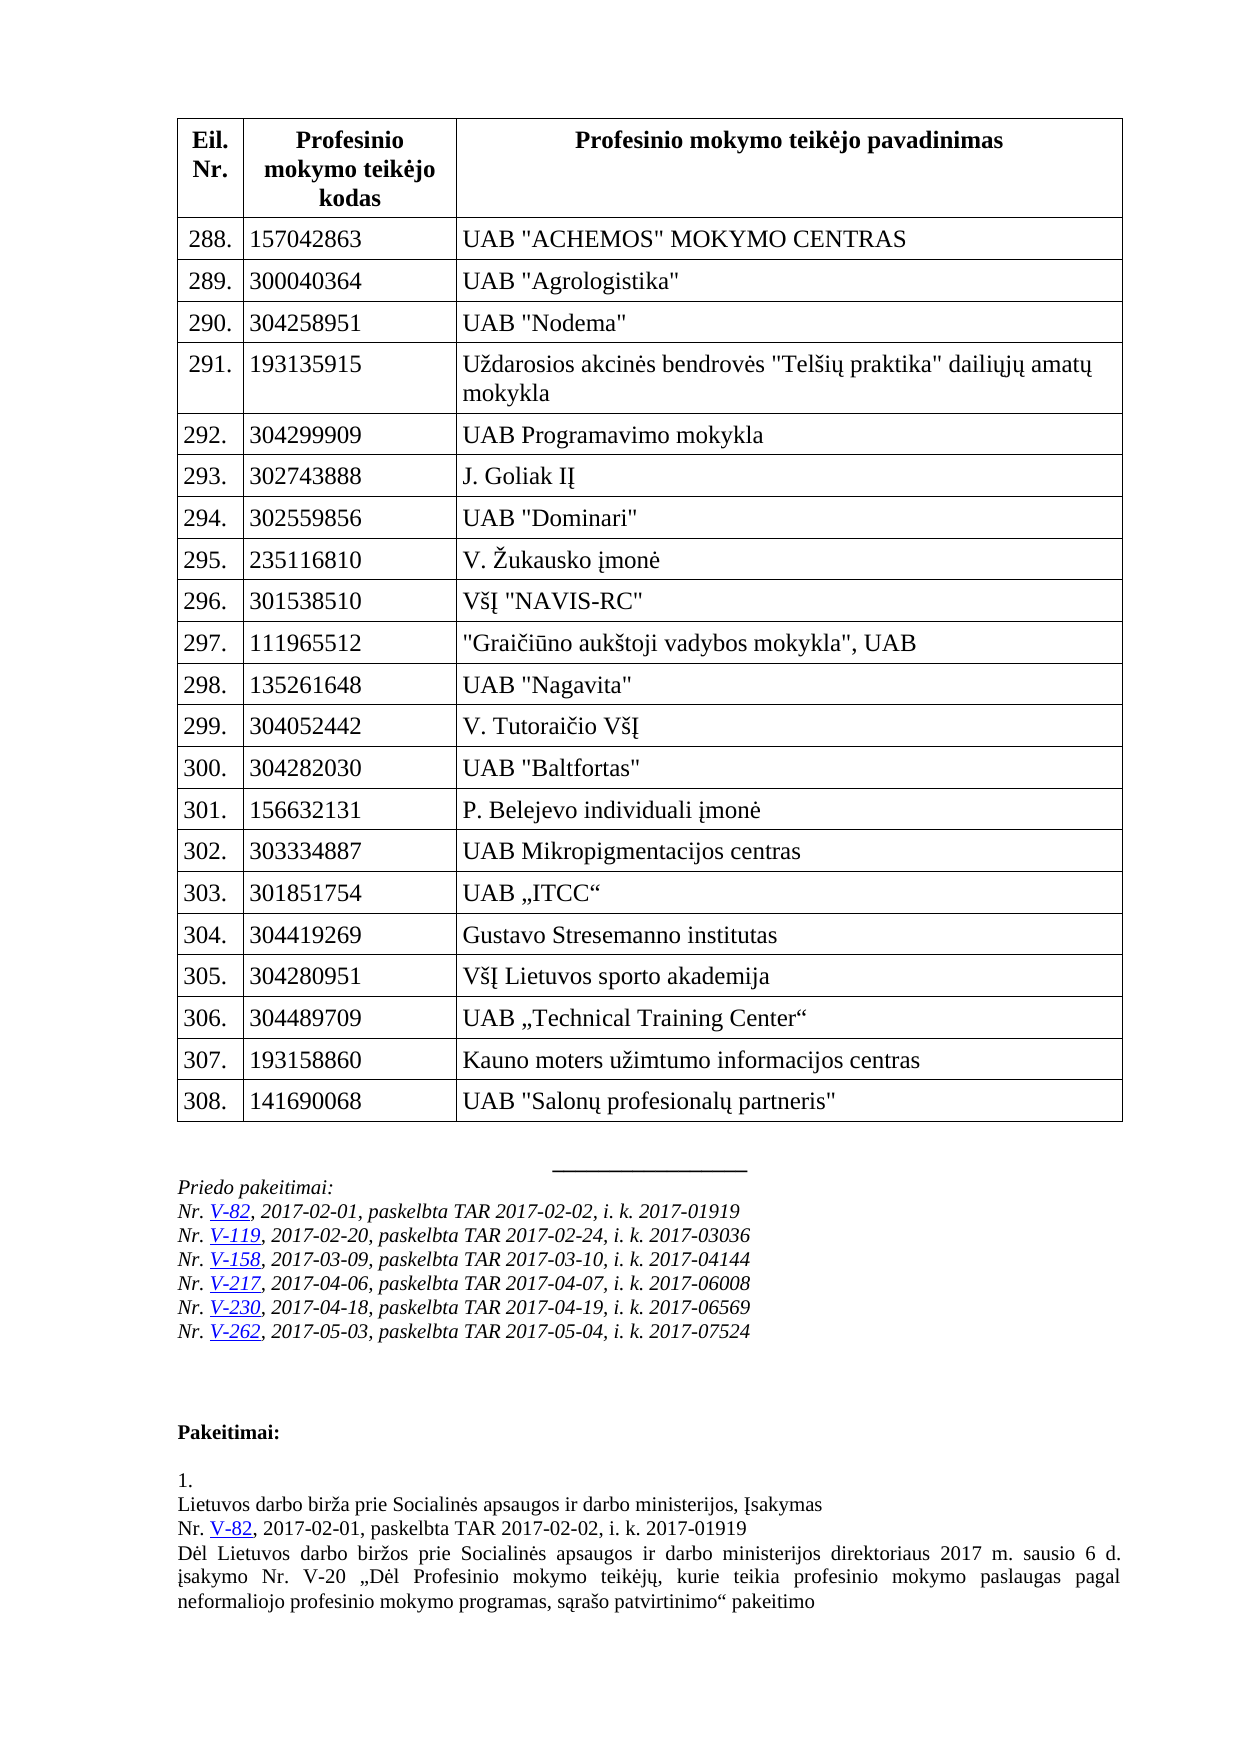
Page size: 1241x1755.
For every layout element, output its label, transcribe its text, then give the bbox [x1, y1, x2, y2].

table_cell VšĮ "NAVIS-RC" [457, 580, 1122, 621]
table_cell 288. [178, 218, 243, 259]
table_cell UAB "Nagavita" [457, 664, 1122, 704]
table_cell 304419269 [244, 914, 456, 954]
table_cell 299. [178, 705, 243, 746]
table_cell UAB Mikropigmentacijos centras [457, 830, 1122, 871]
table_cell 292. [178, 414, 243, 454]
text Nr. V-230, 2017-04-18, paskelbta TAR 2017-04-19, i. k. 2017-06569 [177, 1295, 1122, 1319]
table_cell J. Goliak IĮ [457, 455, 1122, 496]
table_cell "Graičiūno aukštoji vadybos mokykla", UAB [457, 622, 1122, 663]
table_cell VšĮ Lietuvos sporto akademija [457, 955, 1122, 996]
text Priedo pakeitimai: [177, 1175, 1122, 1199]
table_cell 141690068 [244, 1080, 456, 1121]
table_cell 304. [178, 914, 243, 954]
table_cell 300. [178, 747, 243, 788]
table_cell 293. [178, 455, 243, 496]
table_cell UAB "Nodema" [457, 302, 1122, 342]
table_cell 301538510 [244, 580, 456, 621]
table_cell 306. [178, 997, 243, 1038]
text Nr. V-82, 2017-02-01, paskelbta TAR 2017-02-02, i. k. 2017-01919 [177, 1516, 1122, 1540]
table_cell 304299909 [244, 414, 456, 454]
table_cell UAB "Agrologistika" [457, 260, 1122, 301]
table_cell 157042863 [244, 218, 456, 259]
table_cell UAB "Baltfortas" [457, 747, 1122, 788]
table_cell 302559856 [244, 497, 456, 538]
table_cell 302743888 [244, 455, 456, 496]
table_cell 301851754 [244, 872, 456, 913]
table_cell 304280951 [244, 955, 456, 996]
table_cell 303334887 [244, 830, 456, 871]
table_header Profesinio mokymo teikėjo pavadinimas [457, 119, 1122, 217]
table_cell UAB "Salonų profesionalų partneris" [457, 1080, 1122, 1121]
text Dėl Lietuvos darbo biržos prie Socialinės apsaugos ir darbo ministerijos direktoriaus 2017 m. sausio 6 d. įsakymo Nr. V-20 „Dėl Profesinio mokymo teikėjų, kurie teikia profesinio mokymo paslaugas pagal neformaliojo profesinio mokymo programas, sąrašo patvirtinimo“ pakeitimo [177, 1540, 1122, 1613]
table_cell 302. [178, 830, 243, 871]
text Nr. V-262, 2017-05-03, paskelbta TAR 2017-05-04, i. k. 2017-07524 [177, 1319, 1122, 1343]
table_cell UAB „Technical Training Center“ [457, 997, 1122, 1038]
table_cell UAB Programavimo mokykla [457, 414, 1122, 454]
text Pakeitimai: [177, 1420, 1122, 1444]
table_cell 193158860 [244, 1039, 456, 1079]
table_cell 297. [178, 622, 243, 663]
table_cell 304282030 [244, 747, 456, 788]
table_cell Kauno moters užimtumo informacijos centras [457, 1039, 1122, 1079]
text _________________ [177, 1148, 1122, 1175]
text Nr. V-217, 2017-04-06, paskelbta TAR 2017-04-07, i. k. 2017-06008 [177, 1271, 1122, 1295]
table_cell 298. [178, 664, 243, 704]
text 1. [177, 1468, 1122, 1492]
table_cell 290. [178, 302, 243, 342]
table_cell 235116810 [244, 539, 456, 579]
table_cell 156632131 [244, 789, 456, 829]
text Nr. V-158, 2017-03-09, paskelbta TAR 2017-03-10, i. k. 2017-04144 [177, 1247, 1122, 1271]
text Nr. V-119, 2017-02-20, paskelbta TAR 2017-02-24, i. k. 2017-03036 [177, 1223, 1122, 1247]
table_cell 304052442 [244, 705, 456, 746]
table_cell 307. [178, 1039, 243, 1079]
table_cell 289. [178, 260, 243, 301]
table_cell 301. [178, 789, 243, 829]
table_cell Gustavo Stresemanno institutas [457, 914, 1122, 954]
table_cell 135261648 [244, 664, 456, 704]
table_cell UAB „ITCC“ [457, 872, 1122, 913]
table_cell 291. [178, 343, 243, 413]
table_cell 304489709 [244, 997, 456, 1038]
table_cell V. Tutoraičio VšĮ [457, 705, 1122, 746]
table_cell 296. [178, 580, 243, 621]
text Lietuvos darbo birža prie Socialinės apsaugos ir darbo ministerijos, Įsakymas [177, 1492, 1122, 1516]
table_cell 193135915 [244, 343, 456, 413]
table_cell 305. [178, 955, 243, 996]
table_cell 295. [178, 539, 243, 579]
table_cell P. Belejevo individuali įmonė [457, 789, 1122, 829]
table_cell 308. [178, 1080, 243, 1121]
text Nr. V-82, 2017-02-01, paskelbta TAR 2017-02-02, i. k. 2017-01919 [177, 1199, 1122, 1223]
table_cell V. Žukausko įmonė [457, 539, 1122, 579]
table_cell Uždarosios akcinės bendrovės "Telšių praktika" dailiųjų amatų mokykla [457, 343, 1122, 413]
table_header Profesinio mokymo teikėjo kodas [244, 119, 456, 217]
table_header Eil. Nr. [178, 119, 243, 217]
table_cell 111965512 [244, 622, 456, 663]
table_cell 304258951 [244, 302, 456, 342]
table_cell 294. [178, 497, 243, 538]
table_cell 300040364 [244, 260, 456, 301]
table_cell UAB "Dominari" [457, 497, 1122, 538]
table_cell 303. [178, 872, 243, 913]
table_cell UAB "ACHEMOS" MOKYMO CENTRAS [457, 218, 1122, 259]
